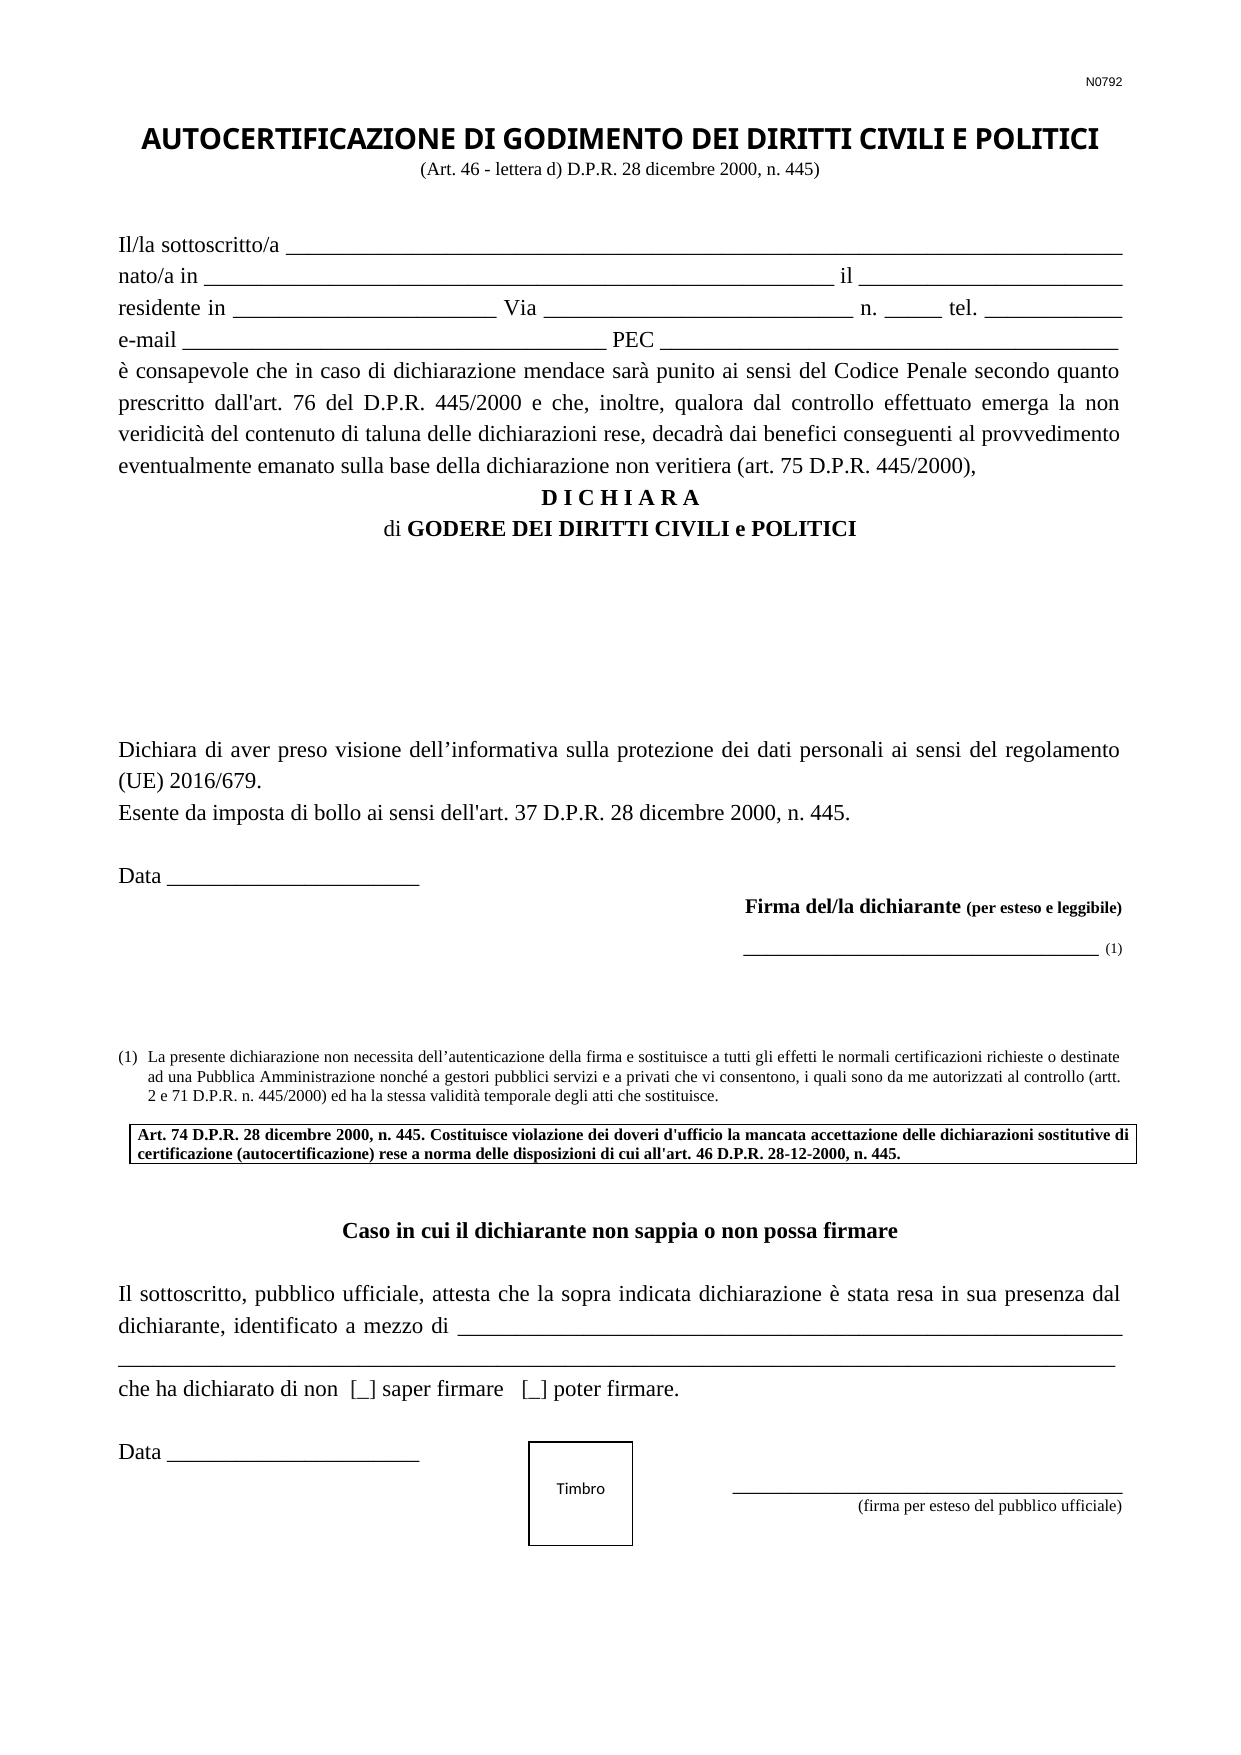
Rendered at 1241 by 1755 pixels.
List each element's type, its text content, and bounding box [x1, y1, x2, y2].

text di GODERE DEI DIRITTI CIVILI e POLITICI [118, 515, 1122, 541]
text Il/la sottoscritto/a _________________________________________________________________________ nato/a in _______________________________________________________ il _______________________ residente in _______________________ Via ___________________________ n. _____ tel. ____________ e-mail _____________________________________ PEC ________________________________________ [118, 231, 1122, 352]
text D I C H I A R A [118, 483, 1122, 510]
text Firma del/la dichiarante (per esteso e leggibile) [718, 894, 1122, 918]
text (Art. 46 - lettera d) D.P.R. 28 dicembre 2000, n. 445) [118, 158, 1122, 179]
text (1) La presente dichiarazione non necessita dell’autenticazione della firma e sostituisce a tutti gli effetti le normali certificazioni richieste o destinate ad una Pubblica Amministrazione nonché a gestori pubblici servizi e a privati che vi consentono, i quali sono da me autorizzati al controllo (artt. 2 e 71 D.P.R. n. 445/2000) ed ha la stessa validità temporale degli atti che sostituisce. [118, 1047, 1122, 1105]
text (firma per esteso del pubblico ufficiale) [633, 1496, 1122, 1515]
text AUTOCERTIFICAZIONE DI GODIMENTO DEI DIRITTI CIVILI E POLITICI [118, 118, 1122, 158]
text Caso in cui il dichiarante non sappia o non possa firmare [118, 1217, 1122, 1243]
text Dichiara di aver preso visione dell’informativa sulla protezione dei dati personali ai sensi del regolamento (UE) 2016/679. [118, 736, 1122, 794]
table_header Art. 74 D.P.R. 28 dicembre 2000, n. 445. Costituisce violazione dei doveri d'ufficio la mancata accettazione delle dichiarazioni sostitutive di certificazione (autocertificazione) rese a norma delle disposizioni di cui all'art. 46 D.P.R. 28-12-2000, n. 445. [131, 1125, 1136, 1163]
text è consapevole che in caso di dichiarazione mendace sarà punito ai sensi del Codice Penale secondo quanto prescritto dall'art. 76 del D.P.R. 445/2000 e che, inoltre, qualora dal controllo effettuato emerga la non veridicità del contenuto di taluna delle dichiarazioni rese, decadrà dai benefici conseguenti al provvedimento eventualmente emanato sulla base della dichiarazione non veritiera (art. 75 D.P.R. 445/2000), [118, 357, 1122, 478]
text Data ______________________ [118, 1438, 1122, 1464]
text __________________________________ [633, 1469, 1122, 1496]
text [118, 1469, 528, 1496]
text _______________________________ (1) [118, 923, 1122, 971]
text Il sottoscritto, pubblico ufficiale, attesta che la sopra indicata dichiarazione è stata resa in sua presenza dal dichiarante, identificato a mezzo di __________________________________________________________ _______________________________________________________________________________________ che ha dichiarato di non [_] saper firmare [_] poter firmare. [118, 1280, 1122, 1401]
text Data ______________________ [118, 862, 1122, 889]
text [118, 1496, 528, 1515]
text Esente da imposta di bollo ai sensi dell'art. 37 D.P.R. 28 dicembre 2000, n. 445. [118, 799, 1122, 826]
